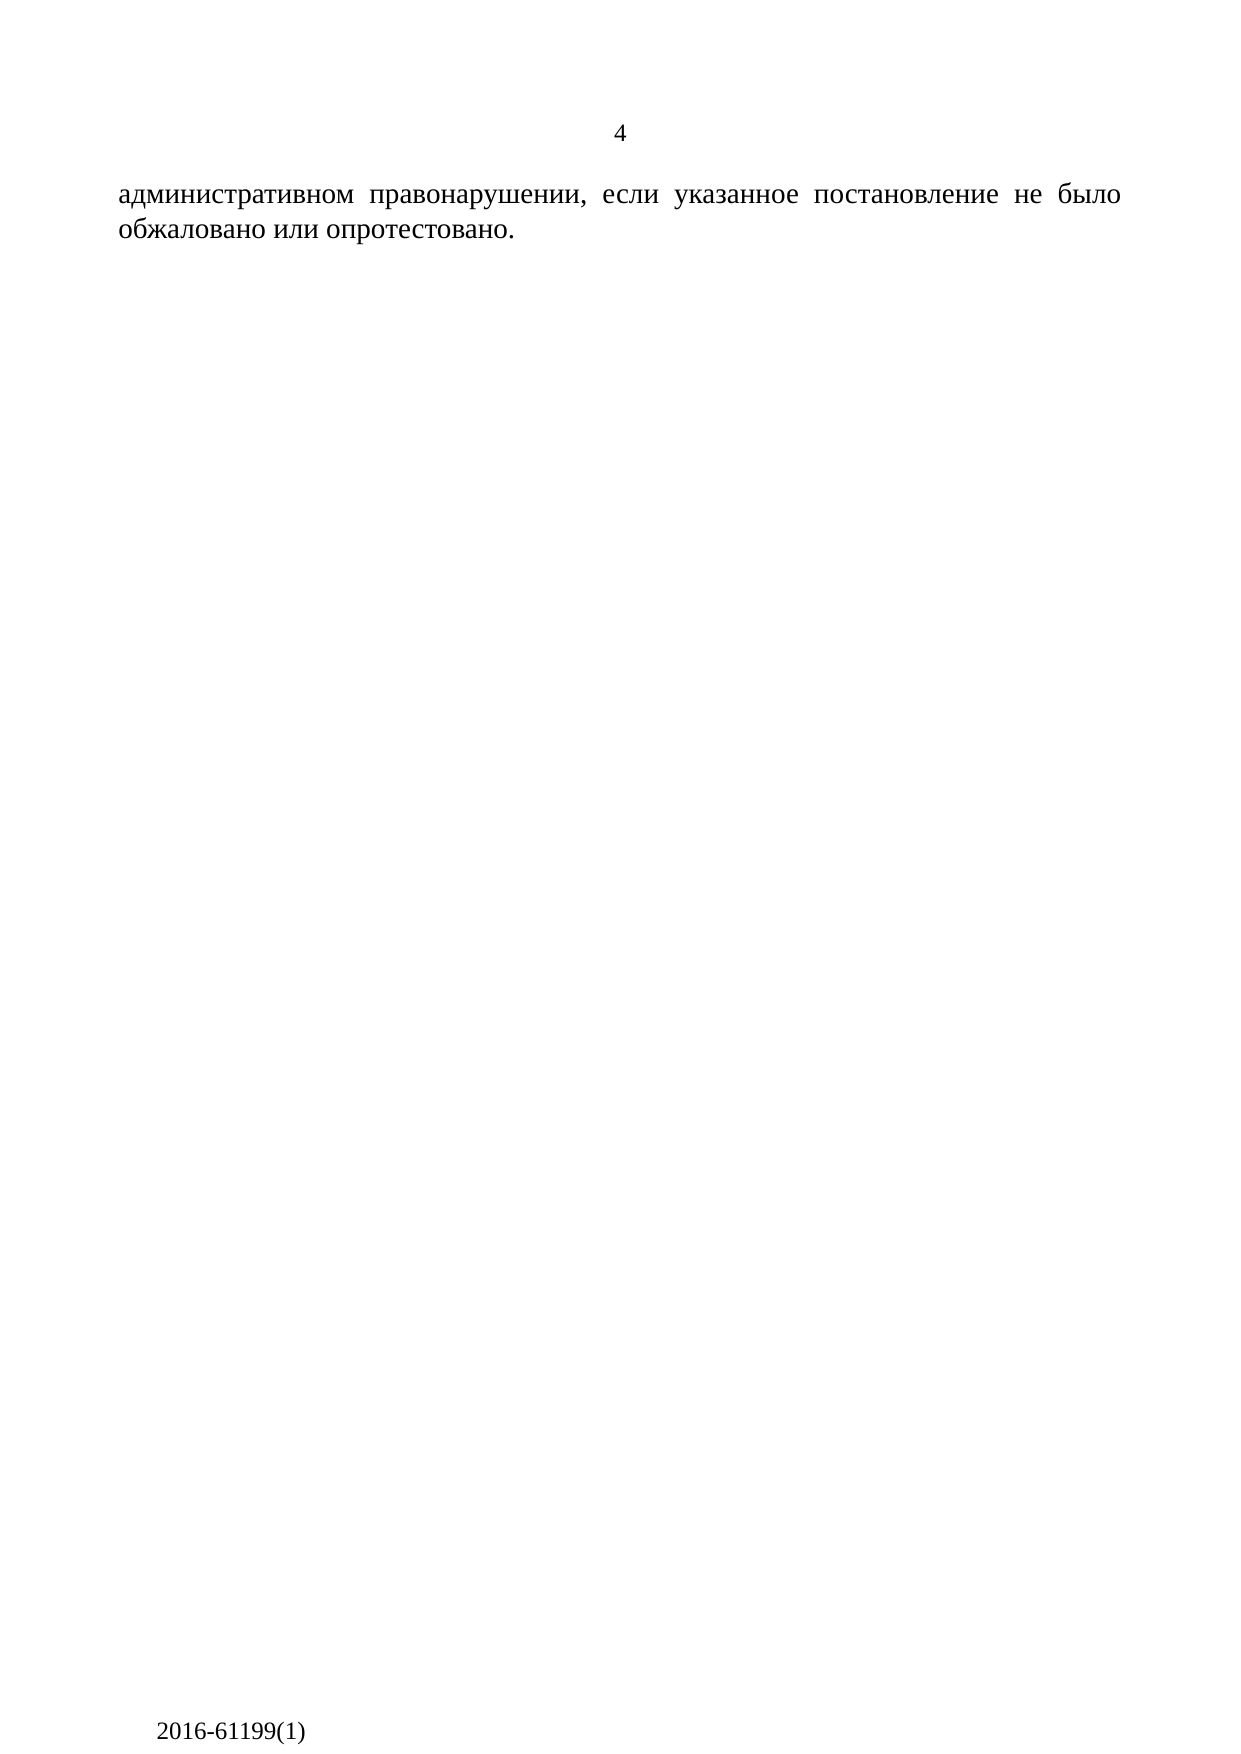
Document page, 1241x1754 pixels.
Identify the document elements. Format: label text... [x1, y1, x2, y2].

text административном правонарушении, если указанное постановление не было обжаловано или опротестовано. [118, 176, 1122, 245]
